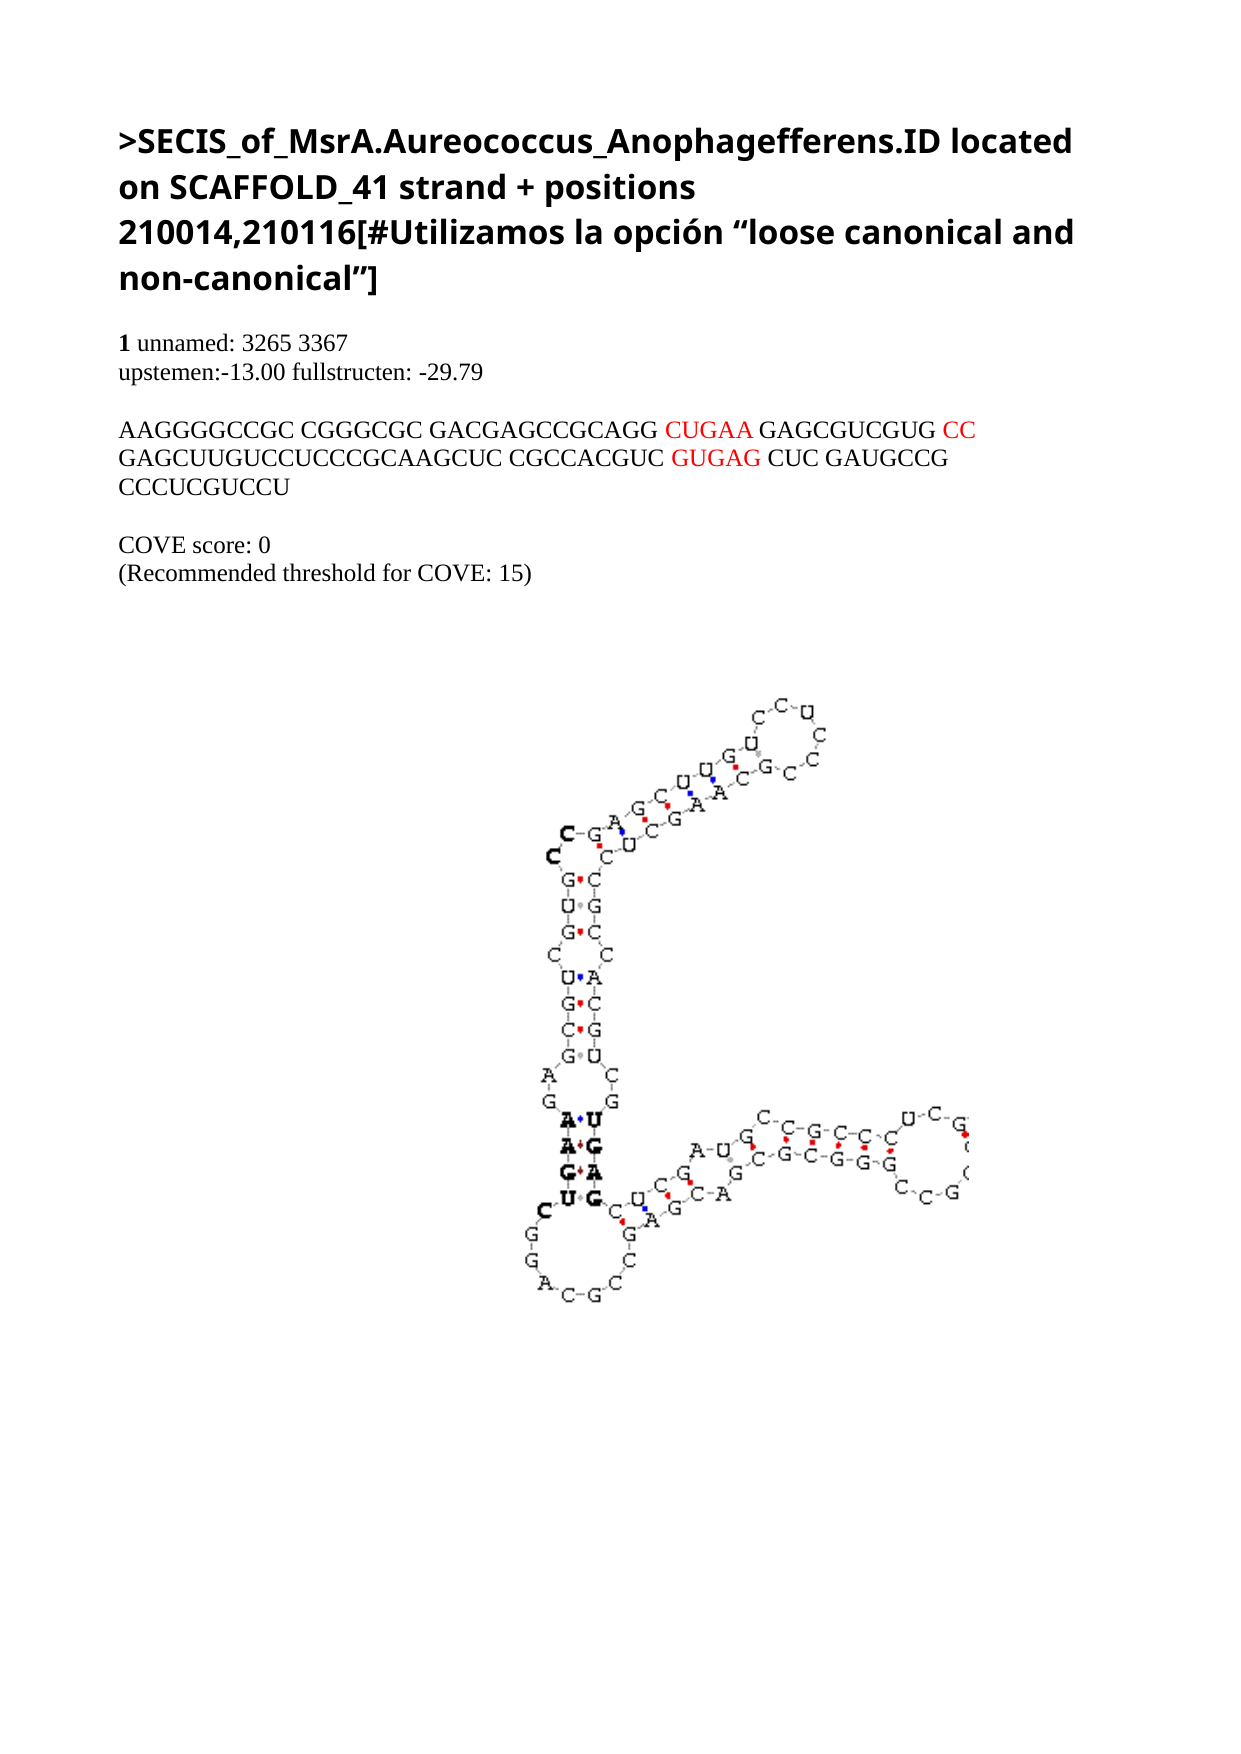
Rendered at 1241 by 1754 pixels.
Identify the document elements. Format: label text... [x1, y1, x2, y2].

text 1 unnamed: 3265 3367 upstemen:-13.00 fullstructen: -29.79 AAGGGGCCGC CGGGCGC GACGAGCCGCAGG CUGAA GAGCGUCGUG CC GAGCUUGUCCUCCCGCAAGCUC CGCCACGUC GUGAG CUC GAUGCCG CCCUCGUCCU COVE score: 0 (Recommended threshold for COVE: 15) [118, 328, 1122, 587]
picture [271, 587, 969, 1634]
text >SECIS_of_MsrA.Aureococcus_Anophagefferens.ID located on SCAFFOLD_41 strand + positions 210014,210116[#Utilizamos la opción “loose canonical and non-canonical”] [118, 118, 1122, 300]
